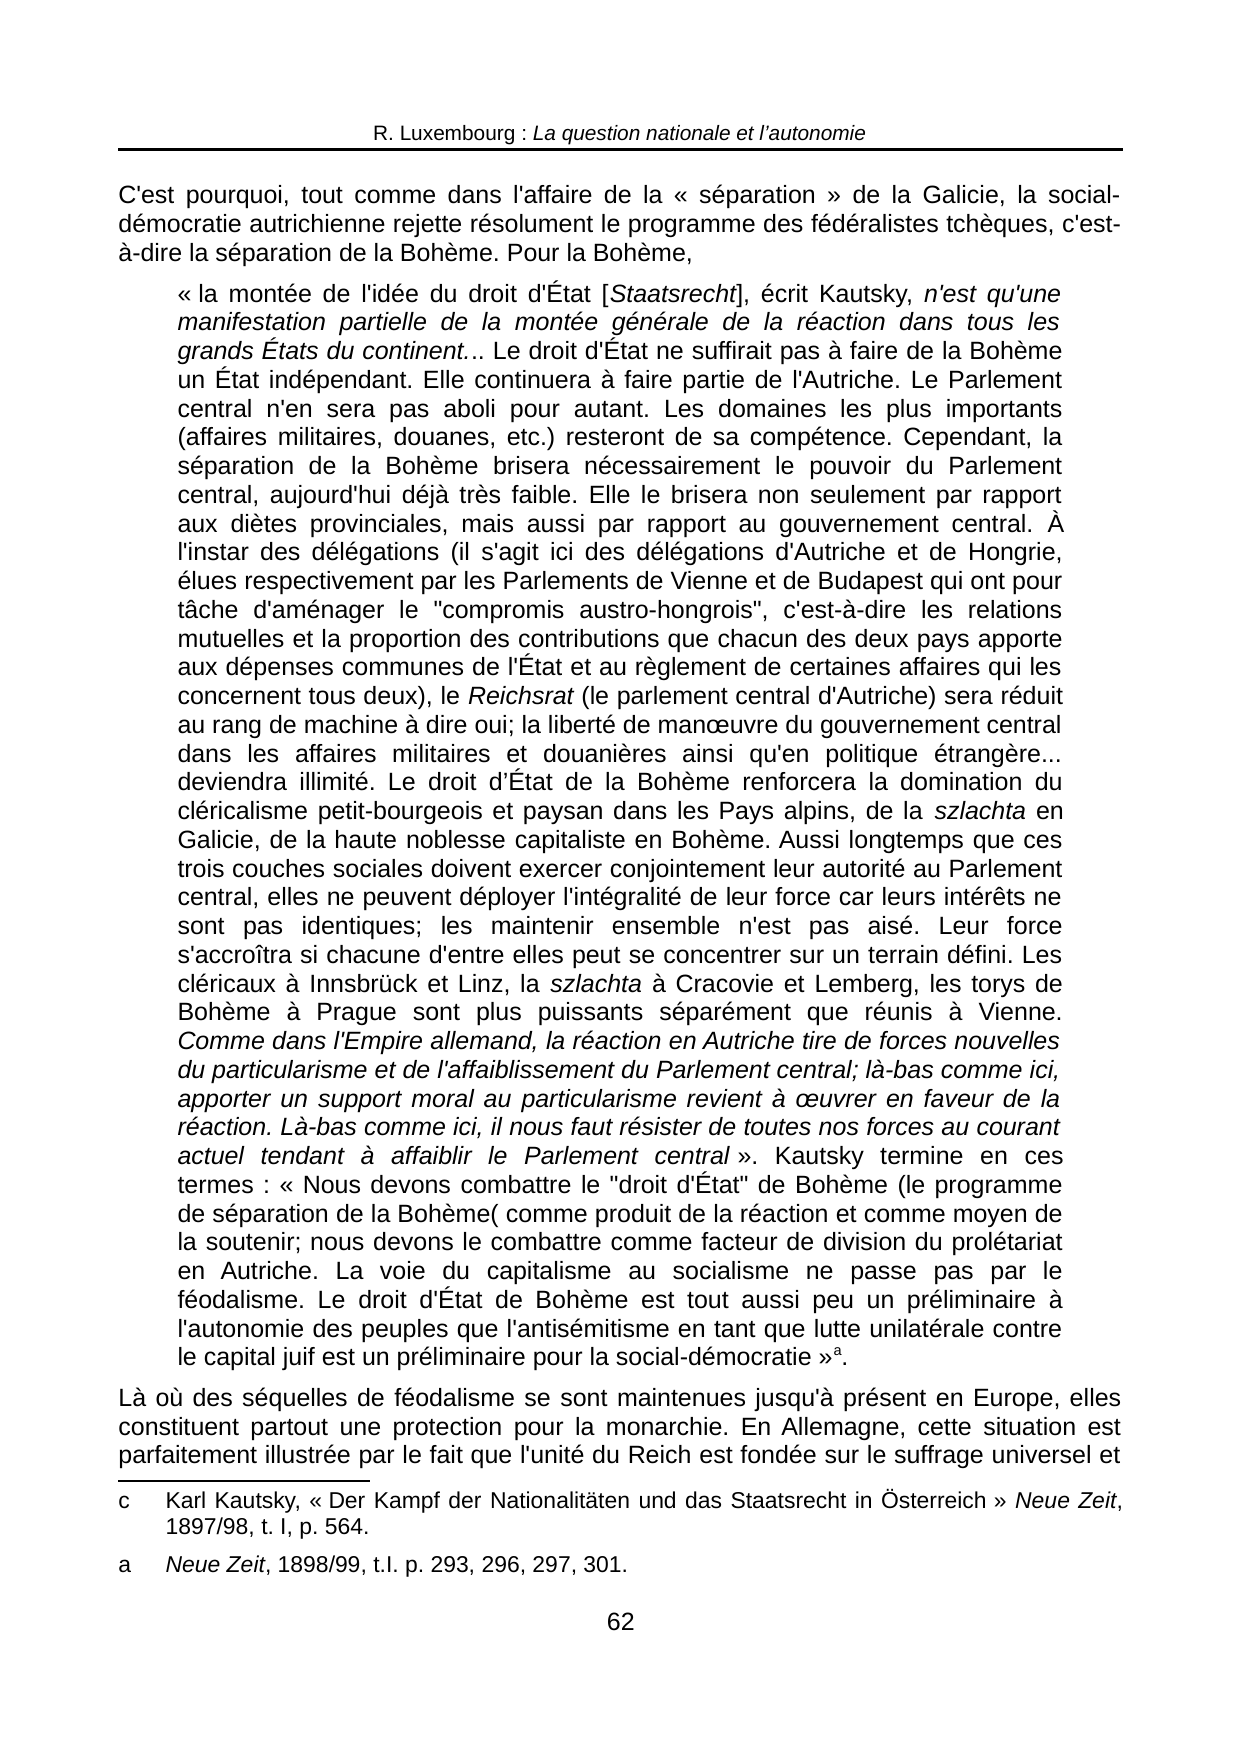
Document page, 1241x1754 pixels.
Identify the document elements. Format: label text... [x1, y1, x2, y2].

text « la montée de l'idée du droit d'État [Staatsrecht], écrit Kautsky, n'est qu'une manifestation partielle de la montée générale de la réaction dans tous les grands États du continent... Le droit d'État ne suffirait pas à faire de la Bohème un État indépendant. Elle continuera à faire partie de l'Autriche. Le Parlement central n'en sera pas aboli pour autant. Les domaines les plus importants (affaires militaires, douanes, etc.) resteront de sa compétence. Cependant, la séparation de la Bohème brisera nécessairement le pouvoir du Parlement central, aujourd'hui déjà très faible. Elle le brisera non seulement par rapport aux diètes provinciales, mais aussi par rapport au gouvernement central. À l'instar des délégations (il s'agit ici des délégations d'Autriche et de Hongrie, élues respectivement par les Parlements de Vienne et de Budapest qui ont pour tâche d'aménager le "compromis austro-hongrois", c'est-à-dire les relations mutuelles et la proportion des contributions que chacun des deux pays apporte aux dépenses communes de l'État et au règlement de certaines affaires qui les concernent tous deux), le Reichsrat (le parlement central d'Autriche) sera réduit au rang de machine à dire oui; la liberté de manœuvre du gouvernement central dans les affaires militaires et douanières ainsi qu'en politique étrangère... deviendra illimité. Le droit d’État de la Bohème renforcera la domination du cléricalisme petit-bourgeois et paysan dans les Pays alpins, de la szlachta en Galicie, de la haute noblesse capitaliste en Bohème. Aussi longtemps que ces trois couches sociales doivent exercer conjointement leur autorité au Parlement central, elles ne peuvent déployer l'intégralité de leur force car leurs intérêts ne sont pas identiques; les maintenir ensemble n'est pas aisé. Leur force s'accroîtra si chacune d'entre elles peut se concentrer sur un terrain défini. Les cléricaux à Innsbrück et Linz, la szlachta à Cracovie et Lemberg, les torys de Bohème à Prague sont plus puissants séparément que réunis à Vienne. Comme dans l'Empire allemand, la réaction en Autriche tire de forces nouvelles du particularisme et de l'affaiblissement du Parlement central; là-bas comme ici, apporter un support moral au particularisme revient à œuvrer en faveur de la réaction. Là-bas comme ici, il nous faut résister de toutes nos forces au courant actuel tendant à affaiblir le Parlement central ». Kautsky termine en ces termes : « Nous devons combattre le "droit d'État" de Bohème (le programme de séparation de la Bohème( comme produit de la réaction et comme moyen de la soutenir; nous devons le combattre comme facteur de division du prolétariat en Autriche. La voie du capitalisme au socialisme ne passe pas par le féodalisme. Le droit d'État de Bohème est tout aussi peu un préliminaire à l'autonomie des peuples que l'antisémitisme en tant que lutte unilatérale contre le capital juif est un préliminaire pour la social-démocratie ». [177, 278, 1064, 1371]
text C'est pourquoi, tout comme dans l'affaire de la « séparation » de la Galicie, la social-démocratie autrichienne rejette résolument le programme des fédéralistes tchèques, c'est-à-dire la séparation de la Bohème. Pour la Bohème, [118, 181, 1123, 267]
text Neue Zeit, 1898/99, t.I. p. 293, 296, 297, 301. [118, 1551, 1123, 1578]
text Karl Kautsky, « Der Kampf der Nationalitäten und das Staatsrecht in Österreich » Neue Zeit, 1897/98, t. I, p. 564. [118, 1487, 1123, 1539]
text Là où des séquelles de féodalisme se sont maintenues jusqu'à présent en Europe, elles constituent partout une protection pour la monarchie. En Allemagne, cette situation est parfaitement illustrée par le fait que l'unité du Reich est fondée sur le suffrage universel et [118, 1383, 1123, 1469]
